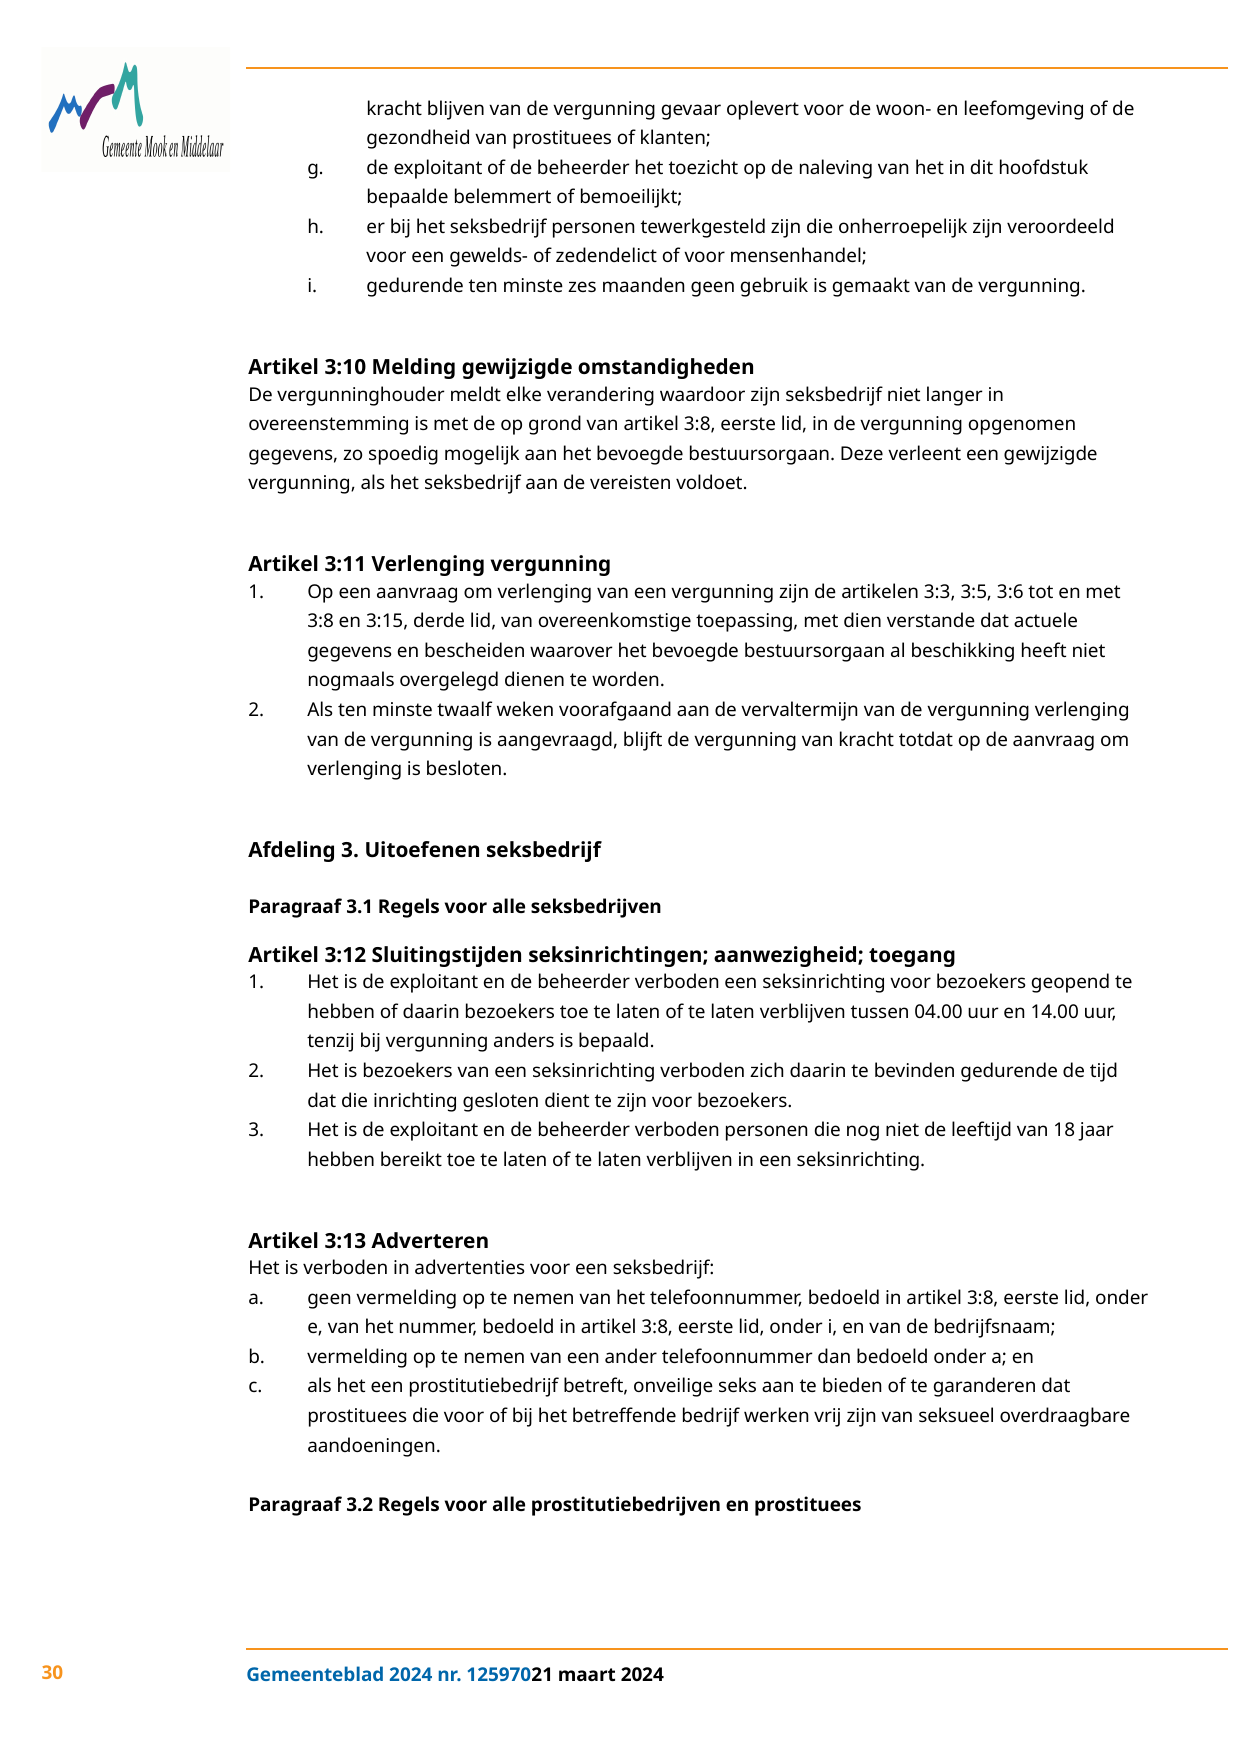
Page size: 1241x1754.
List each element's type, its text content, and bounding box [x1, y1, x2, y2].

text Paragraaf 3.1 Regels voor alle seksbedrijven [248, 893, 1152, 919]
list de exploitant of de beheerder het toezicht op de naleving van het in dit hoofdstuk bepaalde belemmert of bemoeilijkt; [307, 154, 1152, 209]
list Als ten minste twaalf weken voorafgaand aan de vervaltermijn van de vergunning verlenging van de vergunning is aangevraagd, blijft de vergunning van kracht totdat op de aanvraag om verlenging is besloten. [248, 696, 1152, 781]
text Het is verboden in advertenties voor een seksbedrijf: [248, 1254, 1152, 1280]
text Afdeling 3. Uitoefenen seksbedrijf [248, 835, 1152, 864]
text Paragraaf 3.2 Regels voor alle prostitutiebedrijven en prostituees [248, 1491, 1152, 1517]
text Artikel 3:11 Verlenging vergunning [248, 549, 1152, 578]
list kracht blijven van de vergunning gevaar oplevert voor de woon- en leefomgeving of de gezondheid van prostituees of klanten; [307, 95, 1152, 150]
list als het een prostitutiebedrijf betreft, onveilige seks aan te bieden of te garanderen dat prostituees die voor of bij het betreffende bedrijf werken vrij zijn van seksueel overdraagbare aandoeningen. [248, 1373, 1152, 1458]
list vermelding op te nemen van een ander telefoonnummer dan bedoeld onder a; en [248, 1343, 1152, 1369]
list Het is de exploitant en de beheerder verboden een seksinrichting voor bezoekers geopend te hebben of daarin bezoekers toe te laten of te laten verblijven tussen 04.00 uur en 14.00 uur, tenzij bij vergunning anders is bepaald. [248, 968, 1152, 1053]
list Het is de exploitant en de beheerder verboden personen die nog niet de leeftijd van 18 jaar hebben bereikt toe te laten of te laten verblijven in een seksinrichting. [248, 1116, 1152, 1172]
text De vergunninghouder meldt elke verandering waardoor zijn seksbedrijf niet langer in overeenstemming is met de op grond van artikel 3:8, eerste lid, in de vergunning opgenomen gegevens, zo spoedig mogelijk aan het bevoegde bestuursorgaan. Deze verleent een gewijzigde vergunning, als het seksbedrijf aan de vereisten voldoet. [248, 381, 1152, 495]
text Artikel 3:12 Sluitingstijden seksinrichtingen; aanwezigheid; toegang [248, 940, 1152, 968]
list geen vermelding op te nemen van het telefoonnummer, bedoeld in artikel 3:8, eerste lid, onder e, van het nummer, bedoeld in artikel 3:8, eerste lid, onder i, en van de bedrijfsnaam; [248, 1284, 1152, 1339]
list Op een aanvraag om verlenging van een vergunning zijn de artikelen 3:3, 3:5, 3:6 tot en met 3:8 en 3:15, derde lid, van overeenkomstige toepassing, met dien verstande dat actuele gegevens en bescheiden waarover het bevoegde bestuursorgaan al beschikking heeft niet nogmaals overgelegd dienen te worden. [248, 578, 1152, 692]
picture [41, 47, 231, 172]
text Artikel 3:13 Adverteren [248, 1226, 1152, 1254]
list gedurende ten minste zes maanden geen gebruik is gemaakt van de vergunning. [307, 272, 1152, 298]
list Het is bezoekers van een seksinrichting verboden zich daarin te bevinden gedurende de tijd dat die inrichting gesloten dient te zijn voor bezoekers. [248, 1057, 1152, 1112]
list er bij het seksbedrijf personen tewerkgesteld zijn die onherroepelijk zijn veroordeeld voor een gewelds- of zedendelict of voor mensenhandel; [307, 213, 1152, 268]
text Artikel 3:10 Melding gewijzigde omstandigheden [248, 352, 1152, 381]
